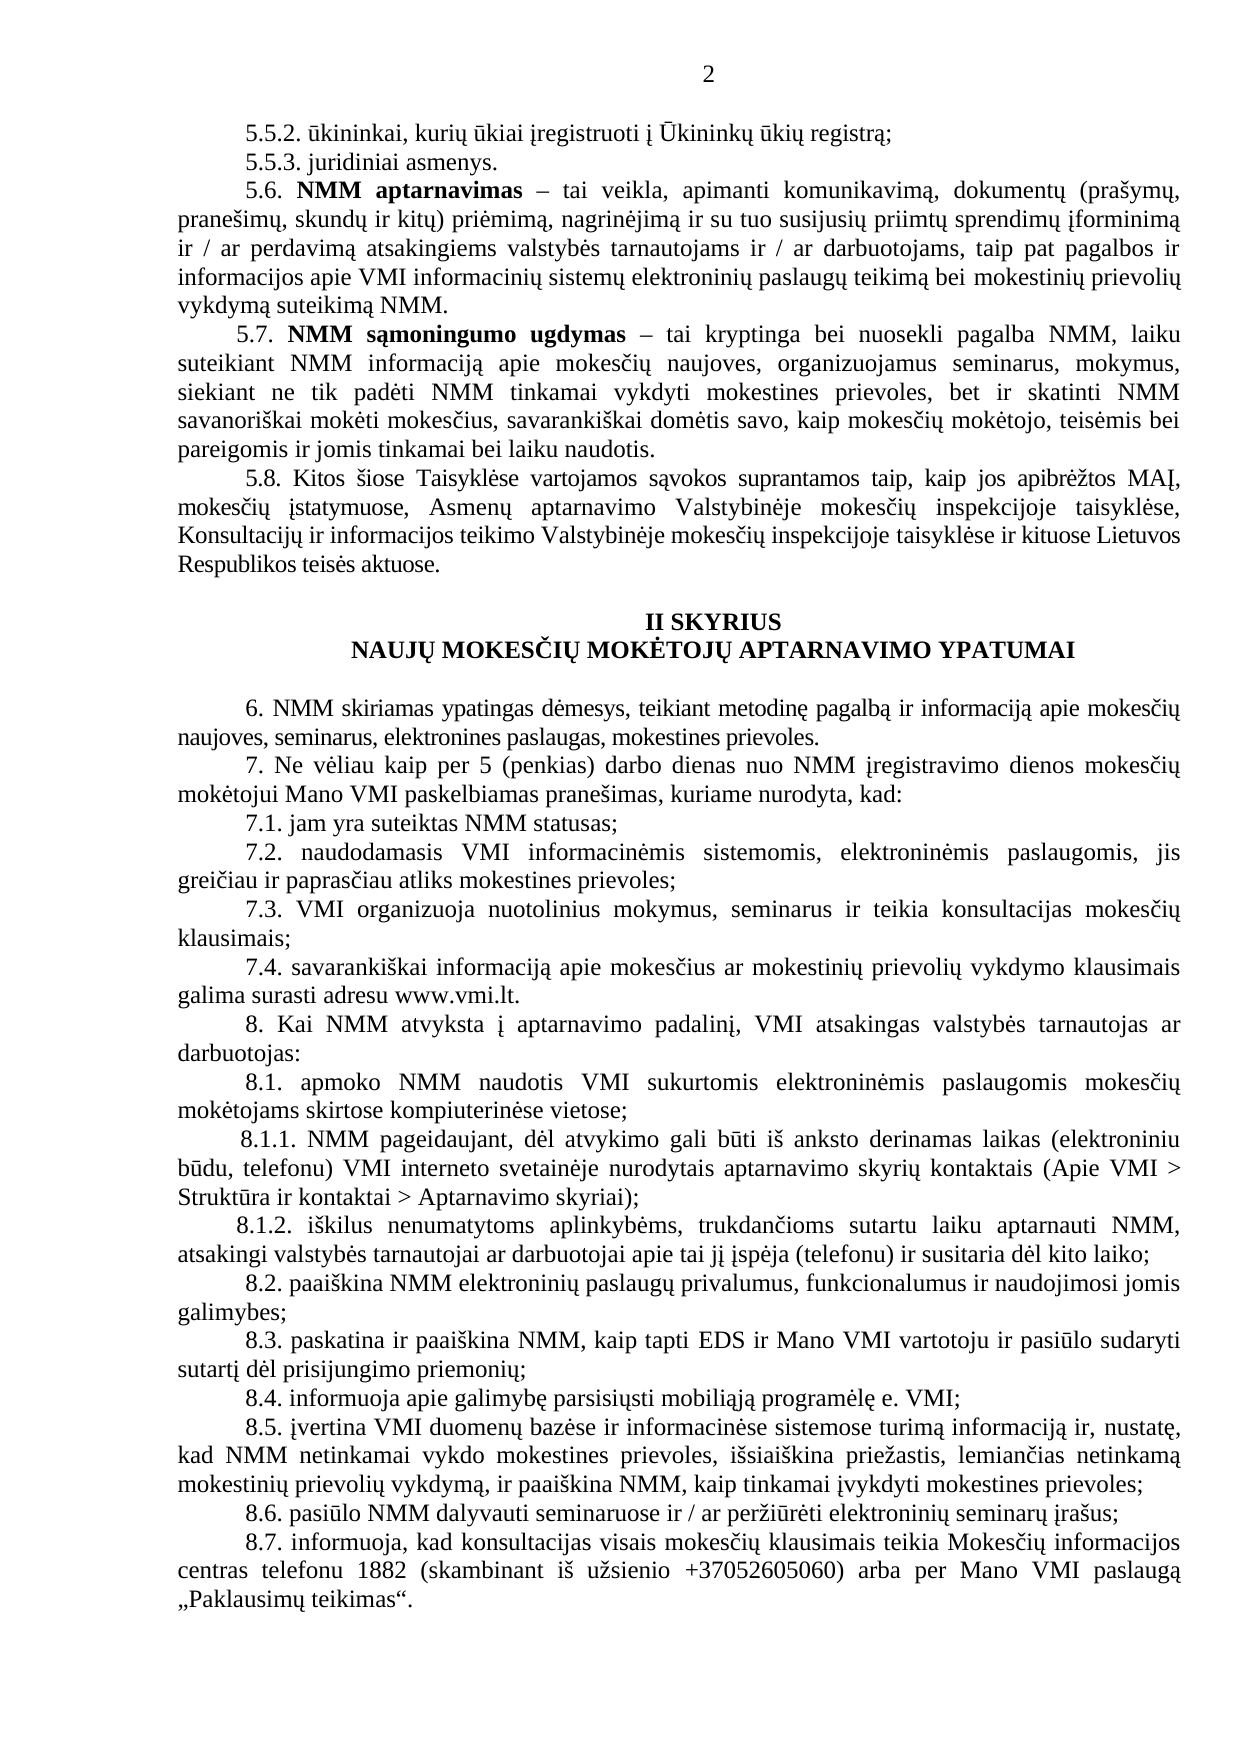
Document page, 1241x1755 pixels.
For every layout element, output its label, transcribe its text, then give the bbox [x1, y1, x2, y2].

text 8.1.1. NMM pageidaujant, dėl atvykimo gali būti iš anksto derinamas laikas (elektroniniu būdu, telefonu) VMI interneto svetainėje nurodytais aptarnavimo skyrių kontaktais (Apie VMI > Struktūra ir kontaktai > Aptarnavimo skyriai); [177, 1124, 1181, 1211]
text 8.1.2. iškilus nenumatytoms aplinkybėms, trukdančioms sutartu laiku aptarnauti NMM, atsakingi valstybės tarnautojai ar darbuotojai apie tai jį įspėja (telefonu) ir susitaria dėl kito laiko; [177, 1211, 1181, 1268]
text II SKYRIUS [177, 607, 1181, 636]
text 7.4. savarankiškai informaciją apie mokesčius ar mokestinių prievolių vykdymo klausimais galima surasti adresu www.vmi.lt. [177, 952, 1181, 1009]
text 7.2. naudodamasis VMI informacinėmis sistemomis, elektroninėmis paslaugomis, jis greičiau ir paprasčiau atliks mokestines prievoles; [177, 837, 1181, 894]
text 7. Ne vėliau kaip per 5 (penkias) darbo dienas nuo NMM įregistravimo dienos mokesčių mokėtojui Mano VMI paskelbiamas pranešimas, kuriame nurodyta, kad: [177, 751, 1181, 808]
text 8.6. pasiūlo NMM dalyvauti seminaruose ir / ar peržiūrėti elektroninių seminarų įrašus; [177, 1498, 1181, 1527]
text 8.4. informuoja apie galimybę parsisiųsti mobiliąją programėlę e. VMI; [177, 1383, 1181, 1412]
text 8.2. paaiškina NMM elektroninių paslaugų privalumus, funkcionalumus ir naudojimosi jomis galimybes; [177, 1268, 1181, 1326]
text 6. NMM skiriamas ypatingas dėmesys, teikiant metodinę pagalbą ir informaciją apie mokesčių naujoves, seminarus, elektronines paslaugas, mokestines prievoles. [177, 693, 1181, 751]
text 8.5. įvertina VMI duomenų bazėse ir informacinėse sistemose turimą informaciją ir, nustatę, kad NMM netinkamai vykdo mokestines prievoles, išsiaiškina priežastis, lemiančias netinkamą mokestinių prievolių vykdymą, ir paaiškina NMM, kaip tinkamai įvykdyti mokestines prievoles; [177, 1412, 1181, 1498]
text 8.3. paskatina ir paaiškina NMM, kaip tapti EDS ir Mano VMI vartotoju ir pasiūlo sudaryti sutartį dėl prisijungimo priemonių; [177, 1326, 1181, 1383]
text NAUJŲ MOKESČIŲ MOKĖTOJŲ APTARNAVIMO YPATUMAI [177, 636, 1181, 664]
text 5.7. NMM sąmoningumo ugdymas – tai kryptinga bei nuosekli pagalba NMM, laiku suteikiant NMM informaciją apie mokesčių naujoves, organizuojamus seminarus, mokymus, siekiant ne tik padėti NMM tinkamai vykdyti mokestines prievoles, bet ir skatinti NMM savanoriškai mokėti mokesčius, savarankiškai domėtis savo, kaip mokesčių mokėtojo, teisėmis bei pareigomis ir jomis tinkamai bei laiku naudotis. [177, 319, 1181, 463]
text 5.8. Kitos šiose Taisyklėse vartojamos sąvokos suprantamos taip, kaip jos apibrėžtos MAĮ, mokesčių įstatymuose, Asmenų aptarnavimo Valstybinėje mokesčių inspekcijoje taisyklėse, Konsultacijų ir informacijos teikimo Valstybinėje mokesčių inspekcijoje taisyklėse ir kituose Lietuvos Respublikos teisės aktuose. [177, 463, 1181, 578]
text 8. Kai NMM atvyksta į aptarnavimo padalinį, VMI atsakingas valstybės tarnautojas ar darbuotojas: [177, 1009, 1181, 1067]
text 8.1. apmoko NMM naudotis VMI sukurtomis elektroninėmis paslaugomis mokesčių mokėtojams skirtose kompiuterinėse vietose; [177, 1067, 1181, 1124]
text 8.7. informuoja, kad konsultacijas visais mokesčių klausimais teikia Mokesčių informacijos centras telefonu 1882 (skambinant iš užsienio +37052605060) arba per Mano VMI paslaugą „Paklausimų teikimas“. [177, 1527, 1181, 1613]
text 5.6. NMM aptarnavimas – tai veikla, apimanti komunikavimą, dokumentų (prašymų, pranešimų, skundų ir kitų) priėmimą, nagrinėjimą ir su tuo susijusių priimtų sprendimų įforminimą ir / ar perdavimą atsakingiems valstybės tarnautojams ir / ar darbuotojams, taip pat pagalbos ir informacijos apie VMI informacinių sistemų elektroninių paslaugų teikimą bei mokestinių prievolių vykdymą suteikimą NMM. [177, 176, 1181, 319]
text 7.1. jam yra suteiktas NMM statusas; [177, 808, 1181, 837]
text 5.5.3. juridiniai asmenys. [177, 147, 1181, 176]
text 5.5.2. ūkininkai, kurių ūkiai įregistruoti į Ūkininkų ūkių registrą; [177, 118, 1181, 147]
text 7.3. VMI organizuoja nuotolinius mokymus, seminarus ir teikia konsultacijas mokesčių klausimais; [177, 894, 1181, 952]
